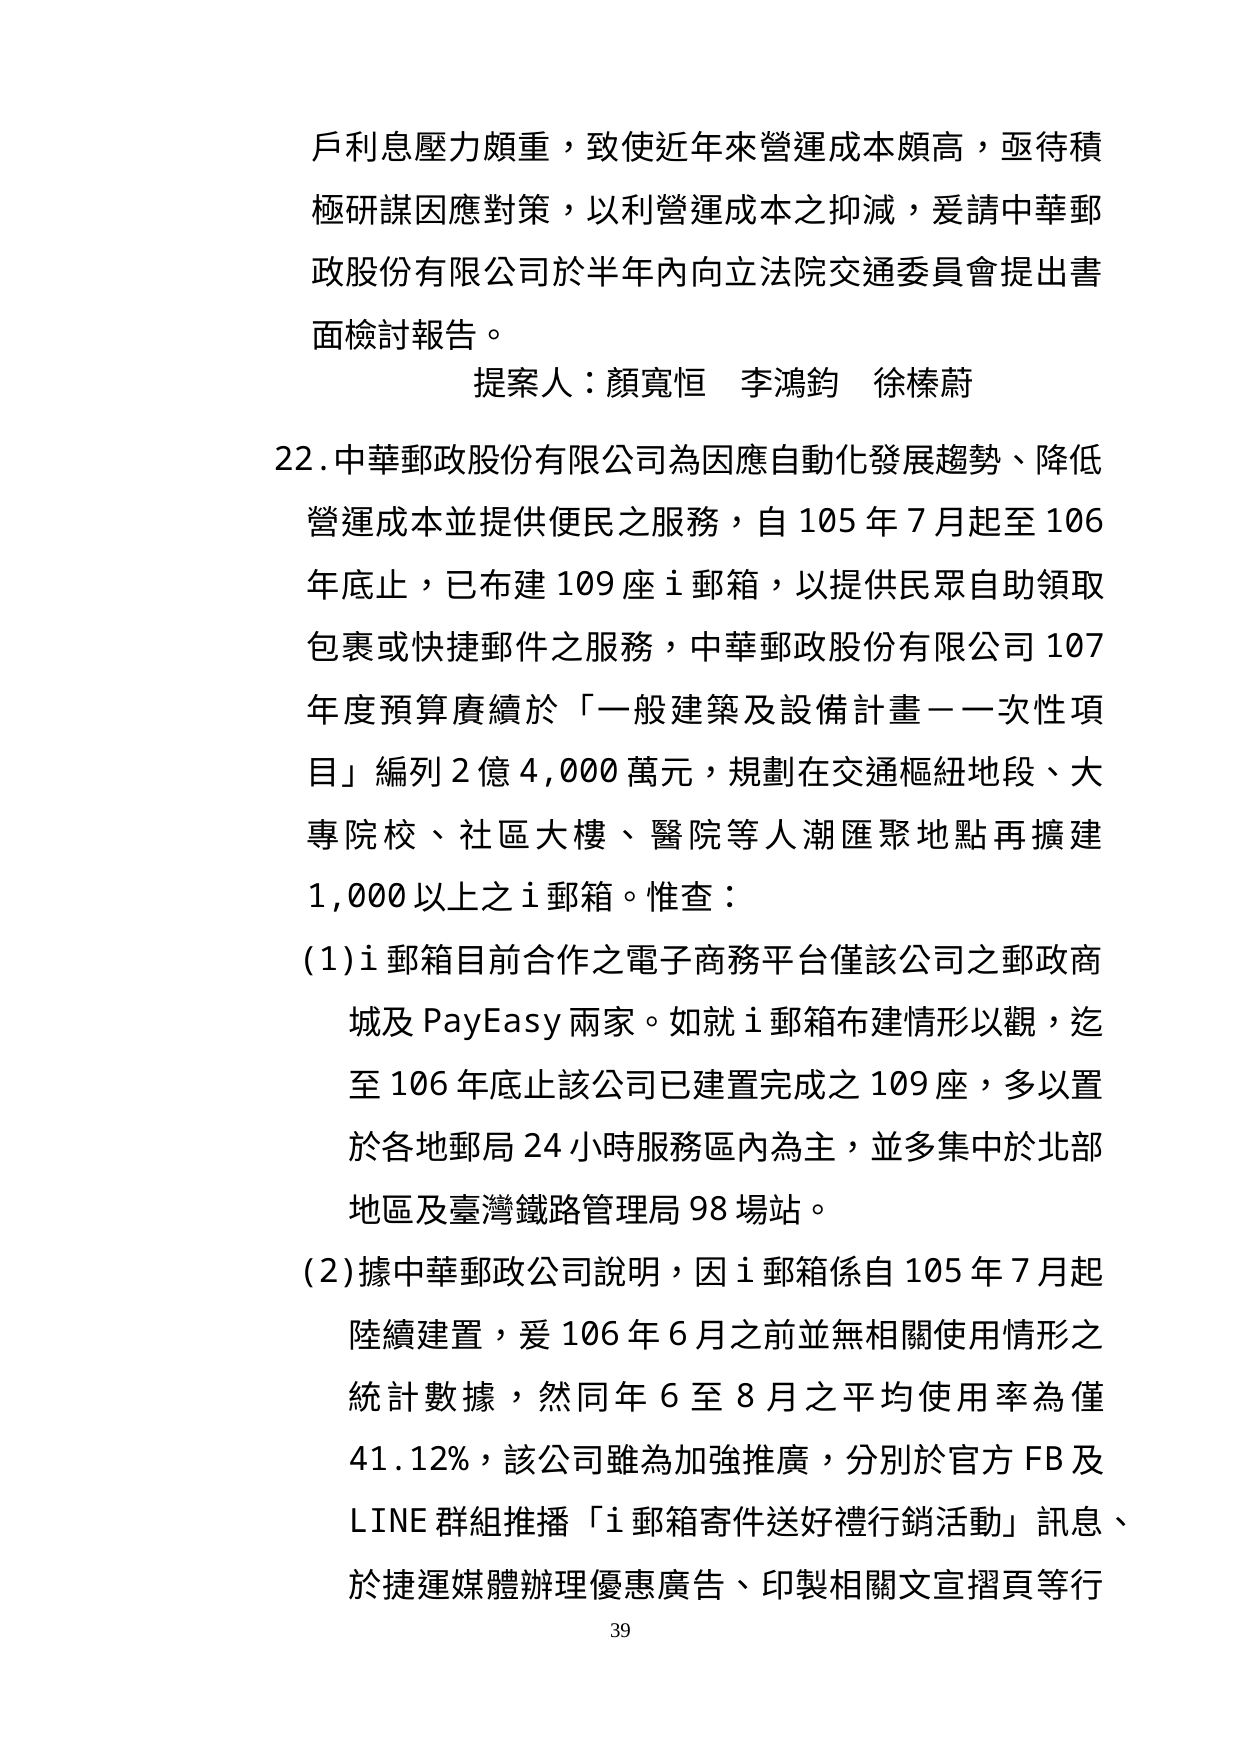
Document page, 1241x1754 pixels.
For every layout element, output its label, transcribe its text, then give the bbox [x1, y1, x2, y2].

text 戶利息壓力頗重，致使近年來營運成本頗高，亟待積極研謀因應對策，以利營運成本之抑減，爰請中華郵政股份有限公司於半年內向立法院交通委員會提出書面檢討報告。 [311, 103, 1104, 353]
text (1)i郵箱目前合作之電子商務平台僅該公司之郵政商城及PayEasy兩家。如就i郵箱布建情形以觀，迄至106年底止該公司已建置完成之109座，多以置於各地郵局24小時服務區內為主，並多集中於北部地區及臺灣鐵路管理局98場站。 [298, 916, 1104, 1228]
text 22.中華郵政股份有限公司為因應自動化發展趨勢、降低營運成本並提供便民之服務，自105年7月起至106年底止，已布建109座i郵箱，以提供民眾自助領取包裹或快捷郵件之服務，中華郵政股份有限公司107年度預算賡續於「一般建築及設備計畫－一次性項目」編列2億4,000萬元，規劃在交通樞紐地段、大專院校、社區大樓、醫院等人潮匯聚地點再擴建1,000以上之i郵箱。惟查： [273, 416, 1104, 916]
text 提案人：顏寬恒 李鴻鈞 徐榛蔚 [473, 353, 1117, 405]
text (2)據中華郵政公司說明，因i郵箱係自105年7月起陸續建置，爰106年6月之前並無相關使用情形之統計數據，然同年6至8月之平均使用率為僅41.12%，該公司雖為加強推廣，分別於官方FB及LINE群組推播「i郵箱寄件送好禮行銷活動」訊息、於捷運媒體辦理優惠廣告、印製相關文宣摺頁等行銷策略，惟仍未於106年度預算執行成效中披露使用率，且107年度事業計畫重點中亦未有隻字片語，顯見該公司並未重視此一建置。 [298, 1228, 1104, 1603]
